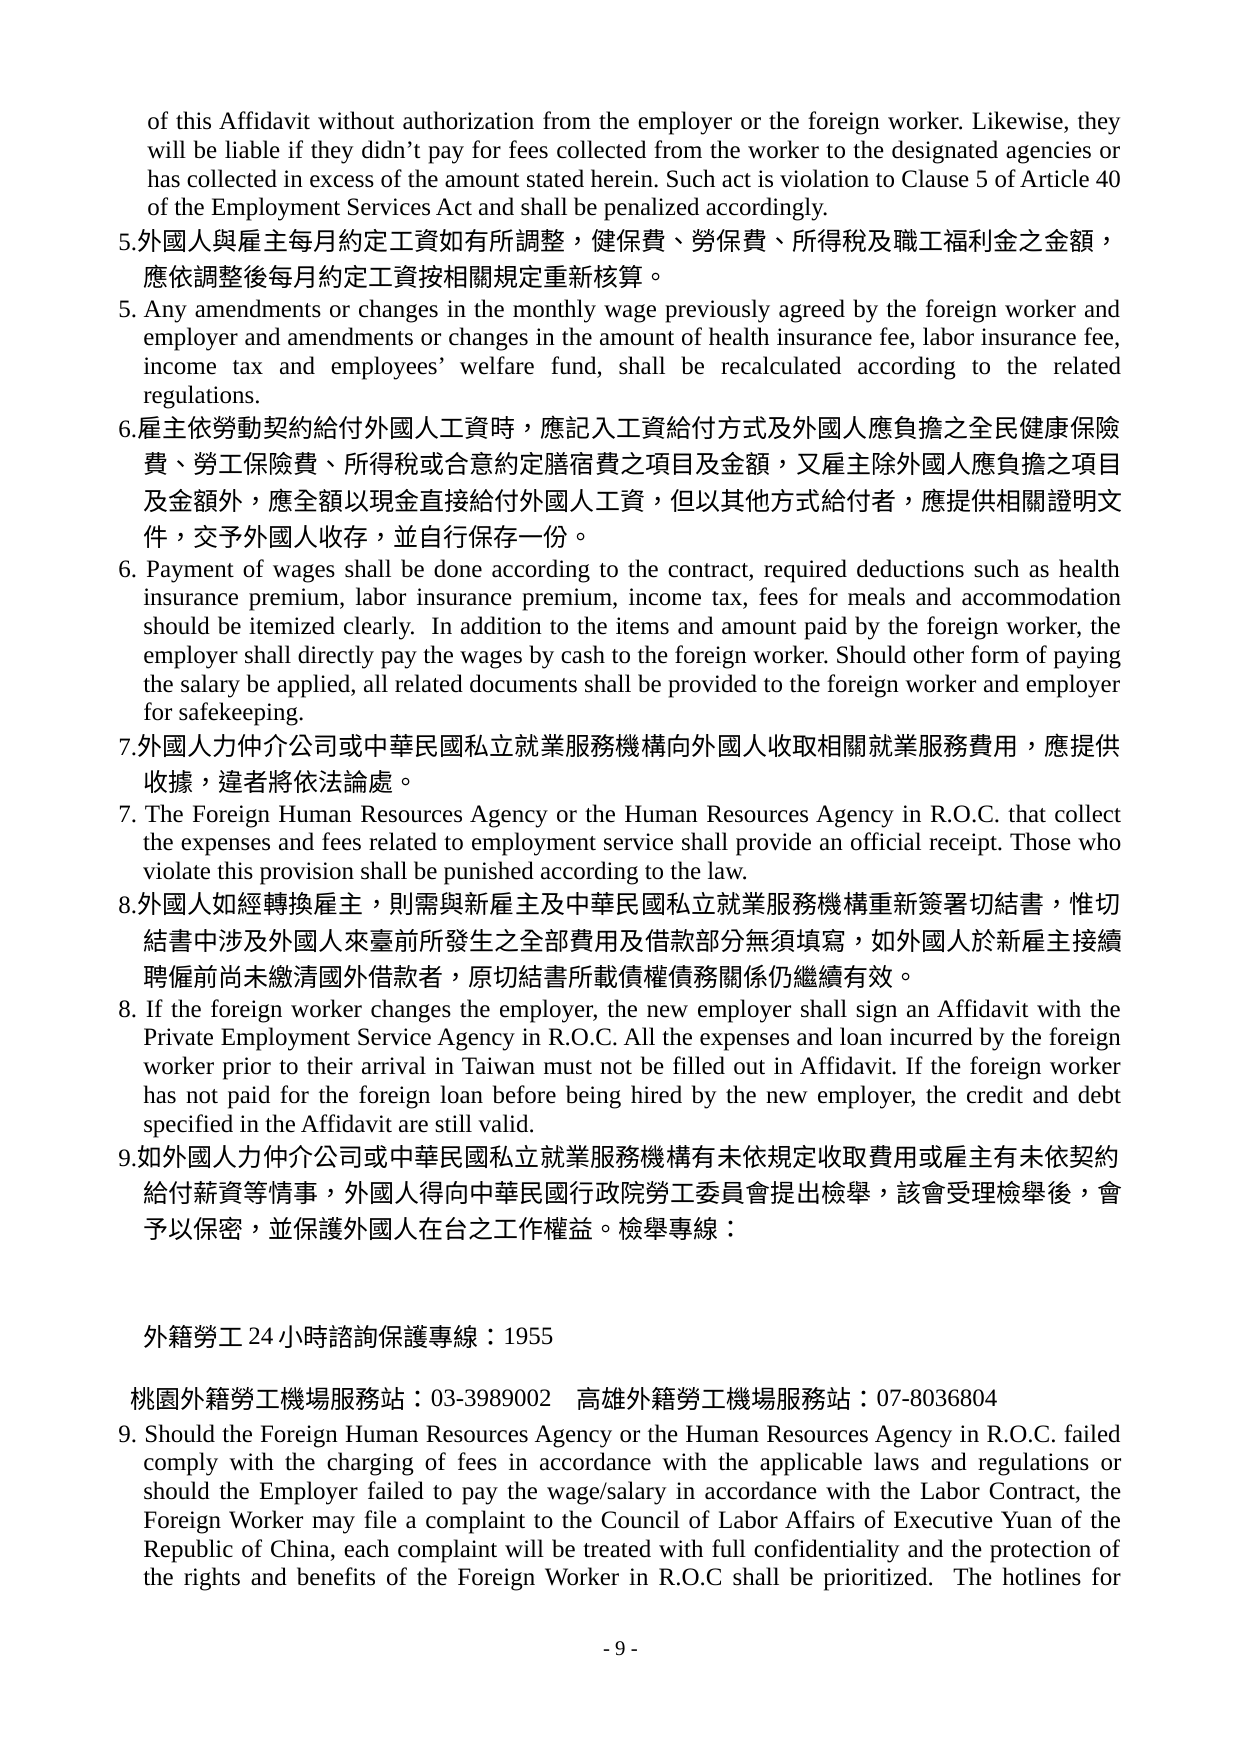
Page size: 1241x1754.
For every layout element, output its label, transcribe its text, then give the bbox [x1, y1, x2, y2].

text of this Affidavit without authorization from the employer or the foreign worker. Likewise, they will be liable if they didn’t pay for fees collected from the worker to the designated agencies or has collected in excess of the amount stated herein. Such act is violation to Clause 5 of Article 40 of the Employment Services Act and shall be penalized accordingly. [106, 106, 1122, 221]
text 8. If the foreign worker changes the employer, the new employer shall sign an Affidavit with the Private Employment Service Agency in R.O.C. All the expenses and loan incurred by the foreign worker prior to their arrival in Taiwan must not be filled out in Affidavit. If the foreign worker has not paid for the foreign loan before being hired by the new employer, the credit and debt specified in the Affidavit are still valid. [118, 994, 1122, 1137]
text 9.如外國人力仲介公司或中華民國私立就業服務機構有未依規定收取費用或雇主有未依契約給付薪資等情事，外國人得向中華民國行政院勞工委員會提出檢舉，該會受理檢舉後，會予以保密，並保護外國人在台之工作權益。檢舉專線： [118, 1137, 1122, 1246]
text 9. Should the Foreign Human Resources Agency or the Human Resources Agency in R.O.C. failed comply with the charging of fees in accordance with the applicable laws and regulations or should the Employer failed to pay the wage/salary in accordance with the Labor Contract, the Foreign Worker may file a complaint to the Council of Labor Affairs of Executive Yuan of the Republic of China, each complaint will be treated with full confidentiality and the protection of the rights and benefits of the Foreign Worker in R.O.C shall be prioritized. The hotlines for [118, 1419, 1122, 1591]
text 5.外國人與雇主每月約定工資如有所調整，健保費、勞保費、所得稅及職工福利金之金額，應依調整後每月約定工資按相關規定重新核算。 [118, 221, 1122, 294]
text 7. The Foreign Human Resources Agency or the Human Resources Agency in R.O.C. that collect the expenses and fees related to employment service shall provide an official receipt. Those who violate this provision shall be punished according to the law. [118, 799, 1122, 885]
text 7.外國人力仲介公司或中華民國私立就業服務機構向外國人收取相關就業服務費用，應提供收據，違者將依法論處。 [118, 726, 1122, 799]
text 5. Any amendments or changes in the monthly wage previously agreed by the foreign worker and employer and amendments or changes in the amount of health insurance fee, labor insurance fee, income tax and employees’ welfare fund, shall be recalculated according to the related regulations. [118, 294, 1122, 409]
text 桃園外籍勞工機場服務站：03-3989002 高雄外籍勞工機場服務站：07-8036804 [118, 1356, 1122, 1419]
text 外籍勞工24小時諮詢保護專線：1955 [118, 1294, 1122, 1356]
text 6. Payment of wages shall be done according to the contract, required deductions such as health insurance premium, labor insurance premium, income tax, fees for meals and accommodation should be itemized clearly. In addition to the items and amount paid by the foreign worker, the employer shall directly pay the wages by cash to the foreign worker. Should other form of paying the salary be applied, all related documents shall be provided to the foreign worker and employer for safekeeping. [118, 554, 1122, 726]
text 8.外國人如經轉換雇主，則需與新雇主及中華民國私立就業服務機構重新簽署切結書，惟切結書中涉及外國人來臺前所發生之全部費用及借款部分無須填寫，如外國人於新雇主接續聘僱前尚未繳清國外借款者，原切結書所載債權債務關係仍繼續有效。 [118, 885, 1122, 994]
text 6.雇主依勞動契約給付外國人工資時，應記入工資給付方式及外國人應負擔之全民健康保險費、勞工保險費、所得稅或合意約定膳宿費之項目及金額，又雇主除外國人應負擔之項目及金額外，應全額以現金直接給付外國人工資，但以其他方式給付者，應提供相關證明文件，交予外國人收存，並自行保存一份。 [118, 409, 1122, 554]
